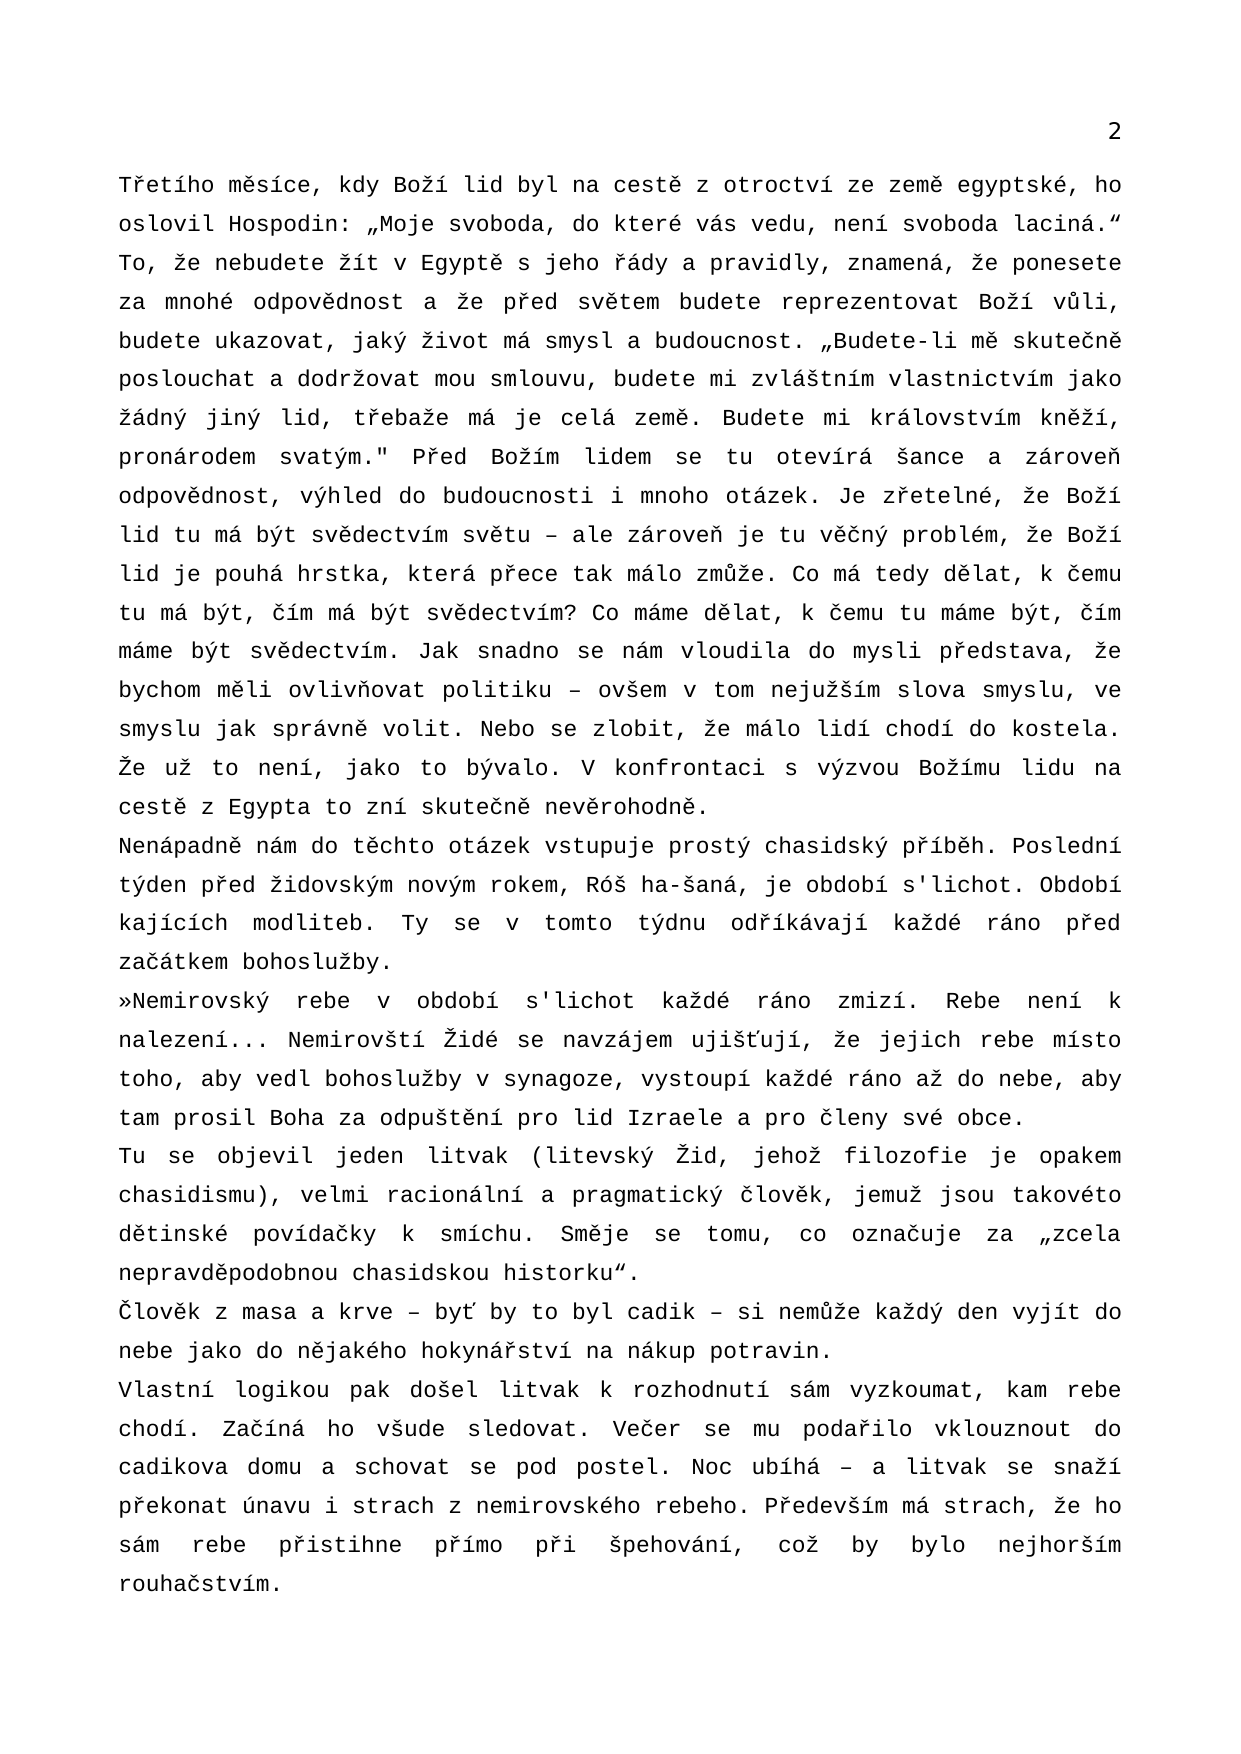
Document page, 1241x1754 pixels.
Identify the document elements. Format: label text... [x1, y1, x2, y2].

text »Nemirovský rebe v období s'lichot každé ráno zmizí. Rebe není k nalezení... Nemirovští Židé se navzájem ujišťují, že jejich rebe místo toho, aby vedl bohoslužby v synagoze, vystoupí každé ráno až do nebe, aby tam prosil Boha za odpuštění pro lid Izraele a pro členy své obce. [118, 989, 1122, 1132]
text Tu se objevil jeden litvak (litevský Žid, jehož filozofie je opakem chasidismu), velmi racionální a pragmatický člověk, jemuž jsou takovéto dětinské povídačky k smíchu. Směje se tomu, co označuje za „zcela nepravděpodobnou chasidskou historku“. [118, 1145, 1122, 1287]
text Vlastní logikou pak došel litvak k rozhodnutí sám vyzkoumat, kam rebe chodí. Začíná ho všude sledovat. Večer se mu podařilo vklouznout do cadikova domu a schovat se pod postel. Noc ubíhá – a litvak se snaží překonat únavu i strach z nemirovského rebeho. Především má strach, že ho sám rebe přistihne přímo při špehování, což by bylo nejhorším rouhačstvím. [118, 1378, 1122, 1598]
text Třetího měsíce, kdy Boží lid byl na cestě z otroctví ze země egyptské, ho oslovil Hospodin: „Moje svoboda, do které vás vedu, není svoboda laciná.“ To, že nebudete žít v Egyptě s jeho řády a pravidly, znamená, že ponesete za mnohé odpovědnost a že před světem budete reprezentovat Boží vůli, budete ukazovat, jaký život má smysl a budoucnost. „Budete-li mě skutečně poslouchat a dodržovat mou smlouvu, budete mi zvláštním vlastnictvím jako žádný jiný lid, třebaže má je celá země. Budete mi královstvím kněží, pronárodem svatým." Před Božím lidem se tu otevírá šance a zároveň odpovědnost, výhled do budoucnosti i mnoho otázek. Je zřetelné, že Boží lid tu má být svědectvím světu – ale zároveň je tu věčný problém, že Boží lid je pouhá hrstka, která přece tak málo zmůže. Co má tedy dělat, k čemu tu má být, čím má být svědectvím? Co máme dělat, k čemu tu máme být, čím máme být svědectvím. Jak snadno se nám vloudila do mysli představa, že bychom měli ovlivňovat politiku – ovšem v tom nejužším slova smyslu, ve smyslu jak správně volit. Nebo se zlobit, že málo lidí chodí do kostela. Že už to není, jako to bývalo. V konfrontaci s výzvou Božímu lidu na cestě z Egypta to zní skutečně nevěrohodně. [118, 173, 1122, 821]
text Nenápadně nám do těchto otázek vstupuje prostý chasidský příběh. Poslední týden před židovským novým rokem, Róš ha-šaná, je období s'lichot. Období kajících modliteb. Ty se v tomto týdnu odříkávají každé ráno před začátkem bohoslužby. [118, 834, 1122, 977]
text Člověk z masa a krve – byť by to byl cadik – si nemůže každý den vyjít do nebe jako do nějakého hokynářství na nákup potravin. [118, 1300, 1122, 1365]
